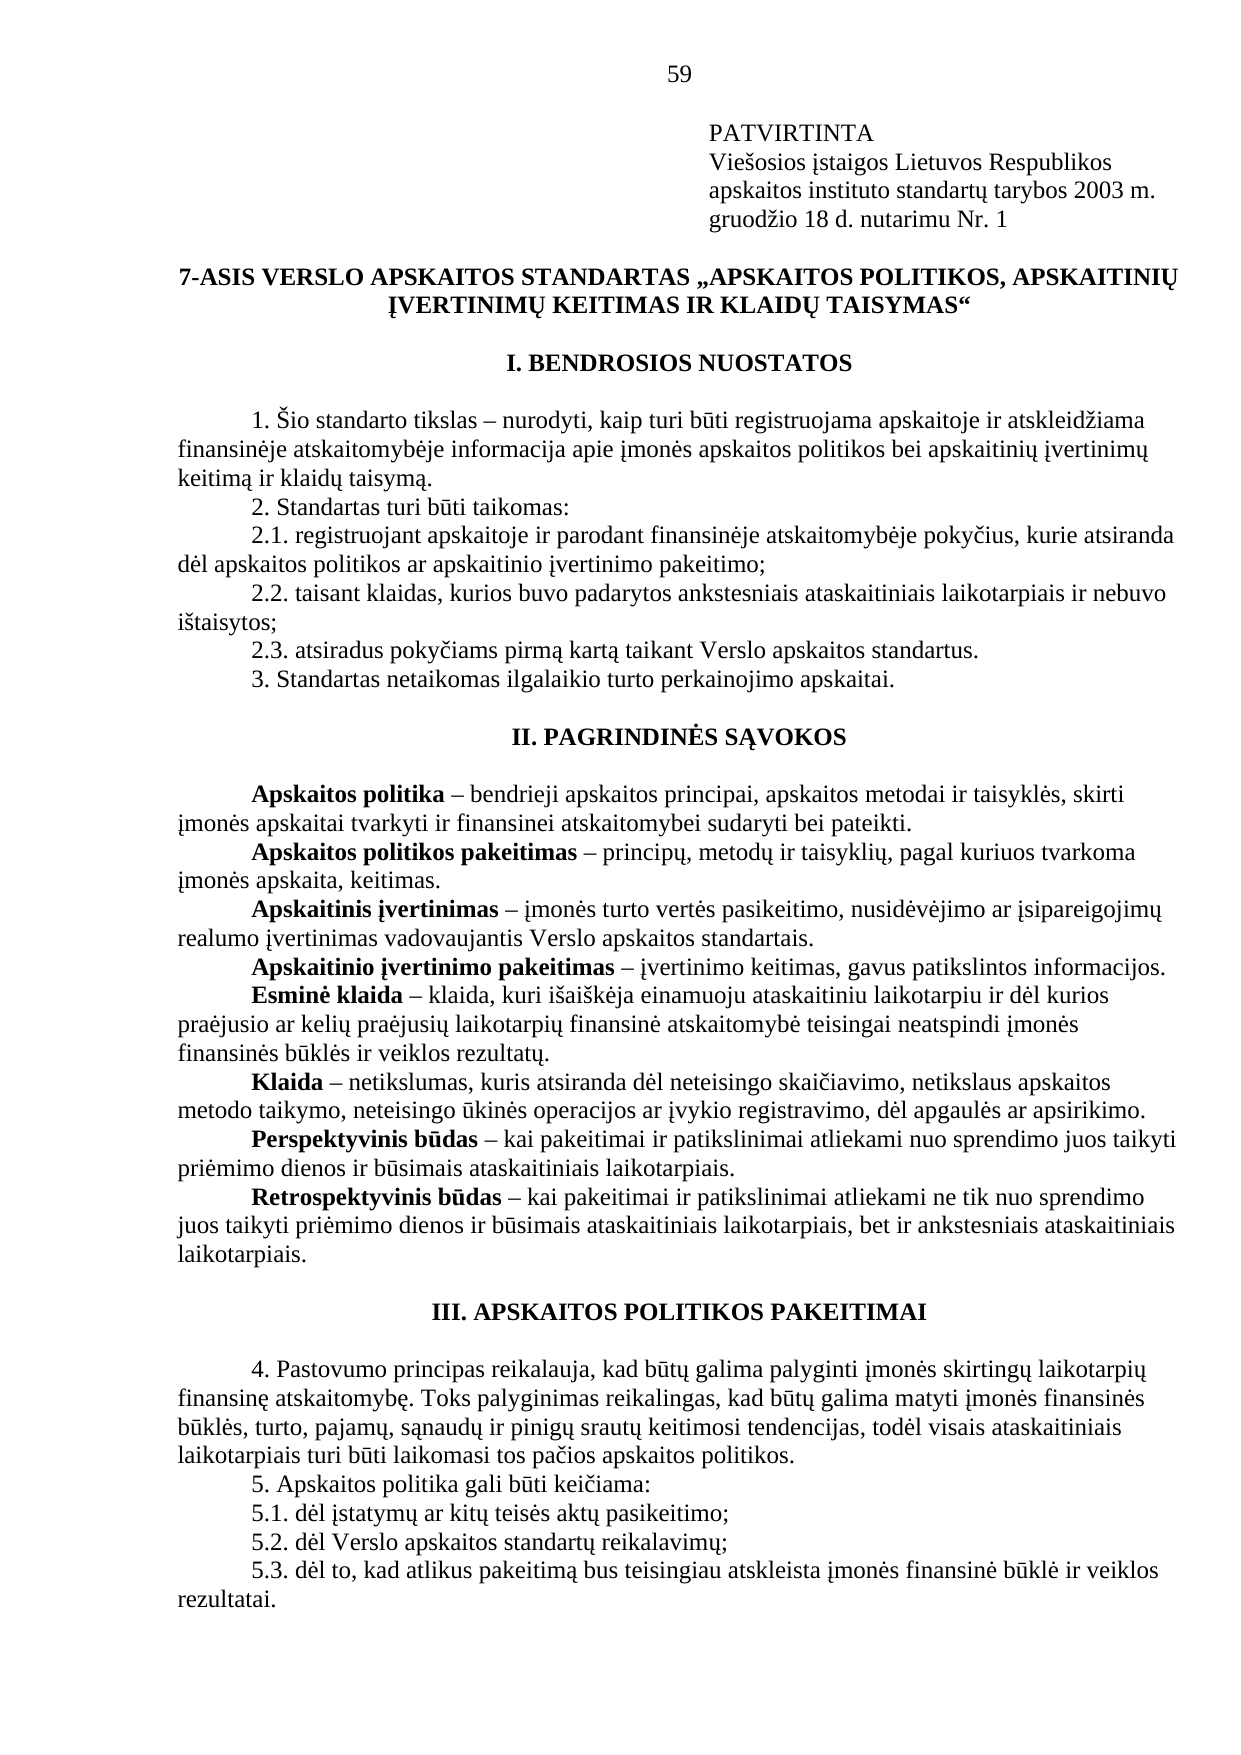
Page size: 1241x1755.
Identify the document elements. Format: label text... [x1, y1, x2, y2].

text II. PAGRINDINĖS SĄVOKOS [177, 722, 1181, 751]
text Apskaitinis įvertinimas – įmonės turto vertės pasikeitimo, nusidėvėjimo ar įsipareigojimų realumo įvertinimas vadovaujantis Verslo apskaitos standartais. [177, 894, 1181, 952]
text 1. Šio standarto tikslas – nurodyti, kaip turi būti registruojama apskaitoje ir atskleidžiama finansinėje atskaitomybėje informacija apie įmonės apskaitos politikos bei apskaitinių įvertinimų keitimą ir klaidų taisymą. [177, 406, 1181, 492]
text Perspektyvinis būdas – kai pakeitimai ir patikslinimai atliekami nuo sprendimo juos taikyti priėmimo dienos ir būsimais ataskaitiniais laikotarpiais. [177, 1124, 1181, 1182]
text gruodžio 18 d. nutarimu Nr. 1 [177, 204, 1181, 233]
text Apskaitinio įvertinimo pakeitimas – įvertinimo keitimas, gavus patikslintos informacijos. [177, 952, 1181, 981]
text I. BENDROSIOS NUOSTATOS [177, 348, 1181, 377]
text 2.3. atsiradus pokyčiams pirmą kartą taikant Verslo apskaitos standartus. [177, 636, 1181, 664]
text 5.3. dėl to, kad atlikus pakeitimą bus teisingiau atskleista įmonės finansinė būklė ir veiklos rezultatai. [177, 1556, 1181, 1613]
text Apskaitos politika – bendrieji apskaitos principai, apskaitos metodai ir taisyklės, skirti įmonės apskaitai tvarkyti ir finansinei atskaitomybei sudaryti bei pateikti. [177, 779, 1181, 837]
text Klaida – netikslumas, kuris atsiranda dėl neteisingo skaičiavimo, netikslaus apskaitos metodo taikymo, neteisingo ūkinės operacijos ar įvykio registravimo, dėl apgaulės ar apsirikimo. [177, 1067, 1181, 1124]
text 5.1. dėl įstatymų ar kitų teisės aktų pasikeitimo; [177, 1498, 1181, 1527]
text Esminė klaida – klaida, kuri išaiškėja einamuoju ataskaitiniu laikotarpiu ir dėl kurios praėjusio ar kelių praėjusių laikotarpių finansinė atskaitomybė teisingai neatspindi įmonės finansinės būklės ir veiklos rezultatų. [177, 981, 1181, 1067]
text Viešosios įstaigos Lietuvos Respublikos [177, 147, 1181, 176]
text 5. Apskaitos politika gali būti keičiama: [177, 1469, 1181, 1498]
text Apskaitos politikos pakeitimas – principų, metodų ir taisyklių, pagal kuriuos tvarkoma įmonės apskaita, keitimas. [177, 837, 1181, 894]
text 2. Standartas turi būti taikomas: [177, 492, 1181, 521]
text 3. Standartas netaikomas ilgalaikio turto perkainojimo apskaitai. [177, 664, 1181, 693]
text 5.2. dėl Verslo apskaitos standartų reikalavimų; [177, 1527, 1181, 1556]
text PATVIRTINTA [709, 118, 1181, 147]
text apskaitos instituto standartų tarybos 2003 m. [177, 176, 1181, 204]
text 2.1. registruojant apskaitoje ir parodant finansinėje atskaitomybėje pokyčius, kurie atsiranda dėl apskaitos politikos ar apskaitinio įvertinimo pakeitimo; [177, 521, 1181, 578]
text 2.2. taisant klaidas, kurios buvo padarytos ankstesniais ataskaitiniais laikotarpiais ir nebuvo ištaisytos; [177, 578, 1181, 636]
text 4. Pastovumo principas reikalauja, kad būtų galima palyginti įmonės skirtingų laikotarpių finansinę atskaitomybę. Toks palyginimas reikalingas, kad būtų galima matyti įmonės finansinės būklės, turto, pajamų, sąnaudų ir pinigų srautų keitimosi tendencijas, todėl visais ataskaitiniais laikotarpiais turi būti laikomasi tos pačios apskaitos politikos. [177, 1354, 1181, 1469]
text Retrospektyvinis būdas – kai pakeitimai ir patikslinimai atliekami ne tik nuo sprendimo juos taikyti priėmimo dienos ir būsimais ataskaitiniais laikotarpiais, bet ir ankstesniais ataskaitiniais laikotarpiais. [177, 1182, 1181, 1268]
text 7-ASIS VERSLO APSKAITOS STANDARTAS „APSKAITOS POLITIKOS, APSKAITINIŲ ĮVERTINIMŲ KEITIMAS IR KLAIDŲ TAISYMAS“ [177, 262, 1181, 319]
text III. APSKAITOS POLITIKOS PAKEITIMAI [177, 1297, 1181, 1326]
